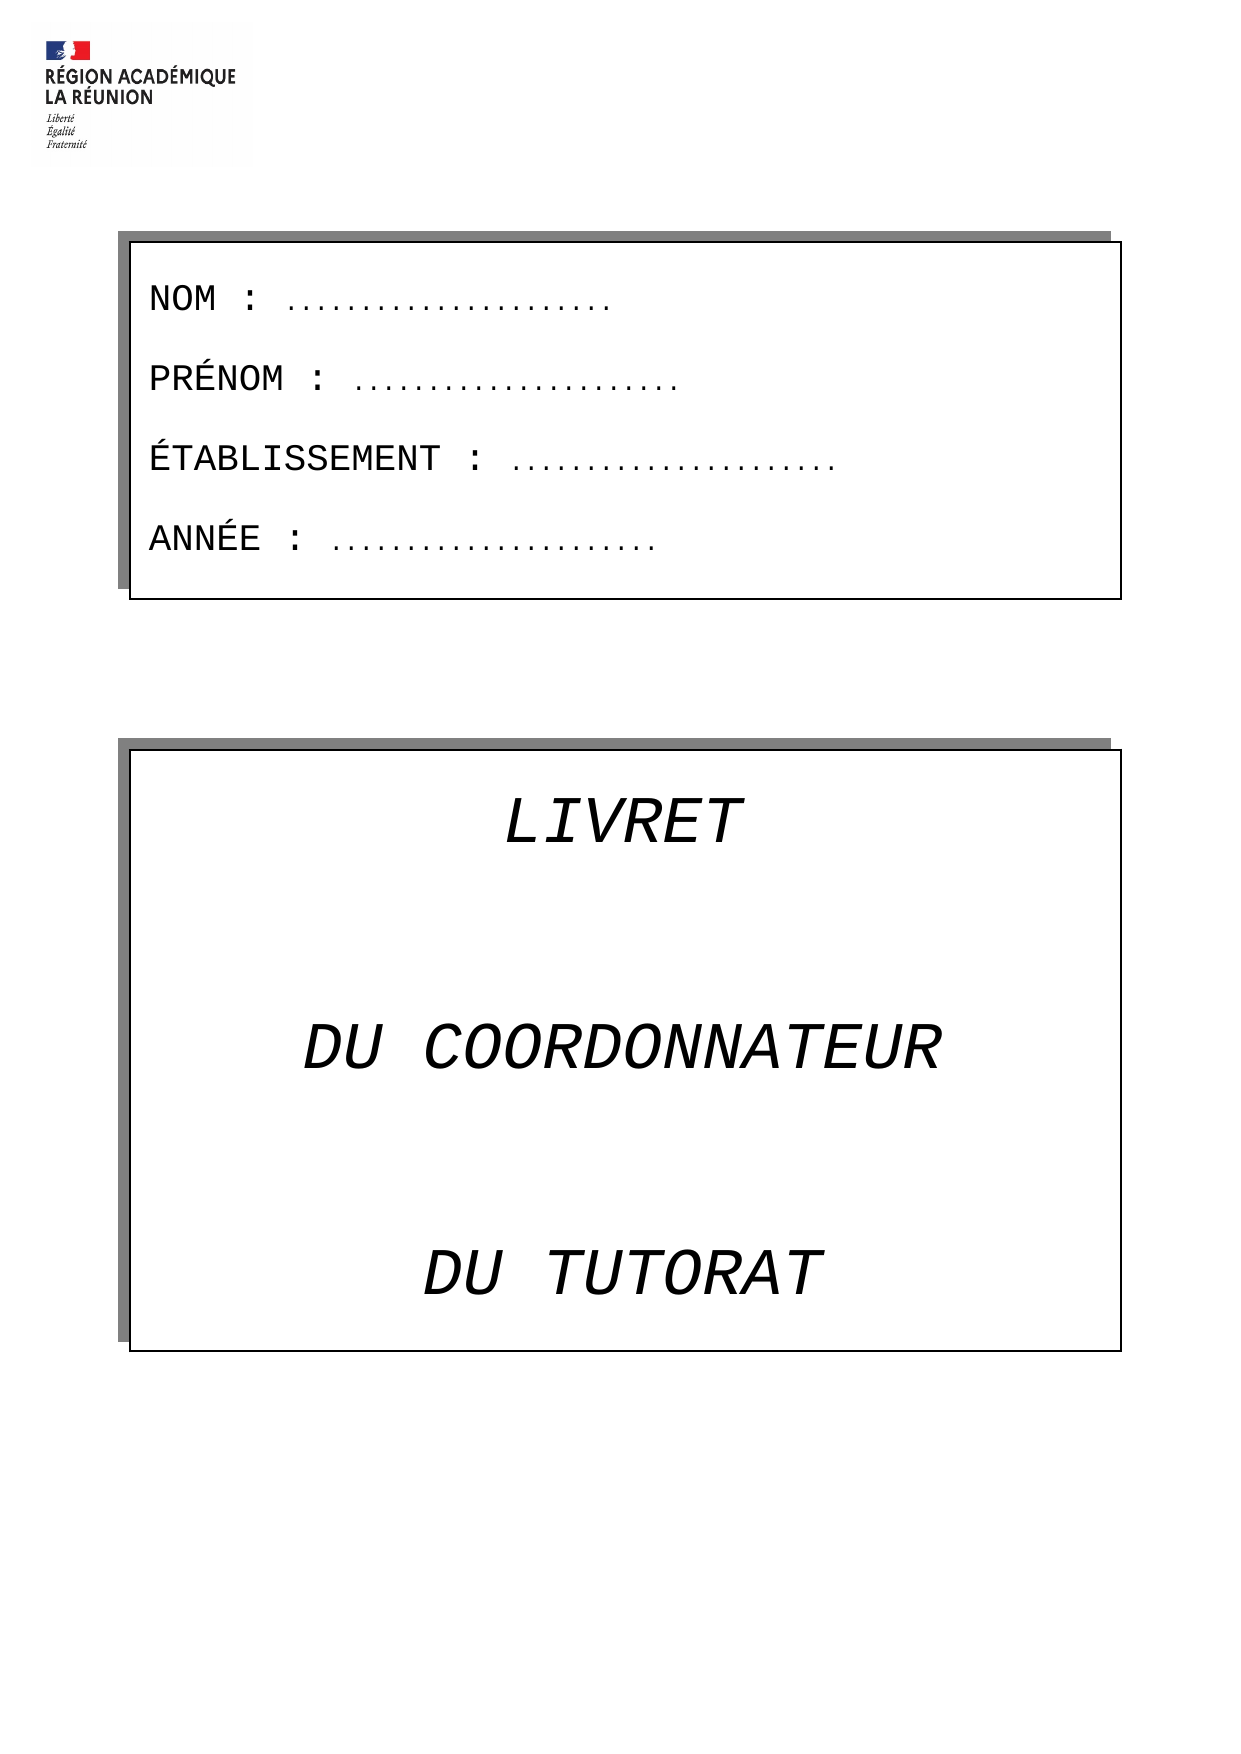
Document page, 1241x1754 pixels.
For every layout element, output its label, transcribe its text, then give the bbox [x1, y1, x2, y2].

subtitle DU TUTORAT [131, 1201, 1120, 1350]
picture [30, 22, 253, 167]
subtitle LIVRET [131, 751, 1120, 862]
subtitle ÉTABLISSEMENT : ...................... [131, 401, 1120, 481]
subtitle DU COORDONNATEUR [131, 974, 1120, 1088]
subtitle ANNÉE : ...................... [131, 481, 1120, 598]
subtitle PRÉNOM : ...................... [131, 321, 1120, 401]
subtitle NOM : ...................... [131, 243, 1120, 321]
